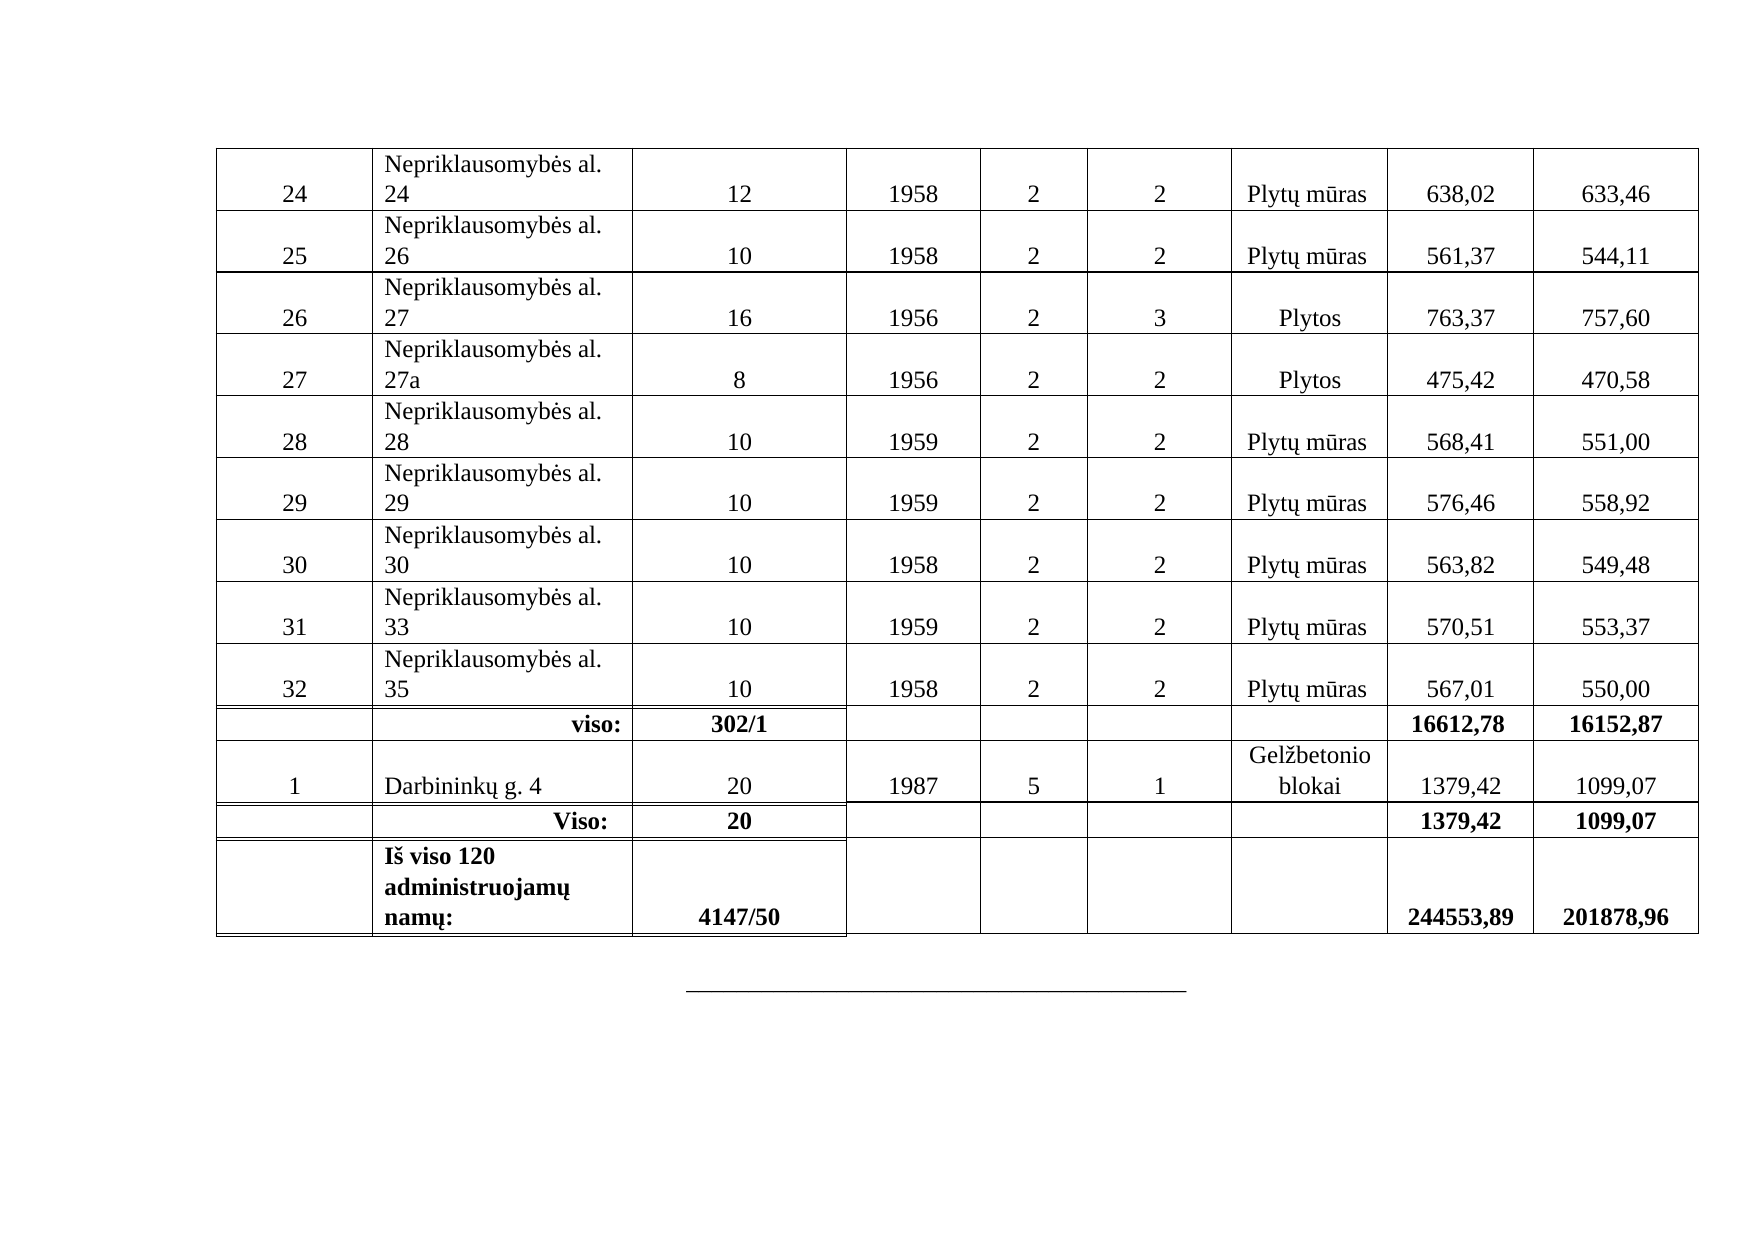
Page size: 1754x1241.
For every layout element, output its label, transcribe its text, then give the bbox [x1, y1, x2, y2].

table_cell Nepriklausomybės al. 29 [373, 458, 632, 519]
table_cell 31 [217, 582, 372, 643]
table_cell 16612,78 [1388, 706, 1533, 739]
table_cell [981, 706, 1087, 739]
table_cell [217, 709, 372, 739]
table_cell 1958 [847, 211, 980, 271]
table_cell 553,37 [1534, 582, 1698, 643]
table_cell 4147/50 [633, 841, 846, 932]
table_cell [847, 803, 980, 837]
table_cell 475,42 [1388, 334, 1533, 395]
table_cell Darbininkų g. 4 [373, 741, 632, 801]
table_cell Nepriklausomybės al. 28 [373, 396, 632, 457]
table_cell 20 [633, 806, 846, 837]
table_cell [981, 838, 1087, 932]
table_cell 2 [981, 273, 1087, 333]
table_cell [847, 838, 980, 932]
table_cell 1379,42 [1388, 741, 1533, 801]
table_cell 1959 [847, 582, 980, 643]
table_cell 1956 [847, 273, 980, 333]
table_cell [1232, 803, 1387, 837]
table_cell Gelžbetonio blokai [1232, 741, 1387, 801]
table_cell [217, 841, 372, 932]
table_cell 549,48 [1534, 520, 1698, 581]
table_cell 30 [217, 520, 372, 581]
table_cell 567,01 [1388, 644, 1533, 704]
table_cell 558,92 [1534, 458, 1698, 519]
table_cell 28 [217, 396, 372, 457]
table_cell 1099,07 [1534, 803, 1698, 837]
table_cell 244553,89 [1388, 838, 1533, 932]
table_cell Viso: [373, 806, 632, 837]
table_cell Plytų mūras [1232, 211, 1387, 271]
table_cell 2 [1088, 334, 1231, 395]
table_cell Nepriklausomybės al. 30 [373, 520, 632, 581]
table_cell Nepriklausomybės al. 27 [373, 273, 632, 333]
table_cell 1 [217, 741, 372, 801]
text ________________________________________ [177, 966, 1695, 995]
table_cell 550,00 [1534, 644, 1698, 704]
table_cell 1379,42 [1388, 803, 1533, 837]
table_cell Nepriklausomybės al. 24 [373, 149, 632, 209]
table_cell 10 [633, 211, 846, 271]
table_cell 201878,96 [1534, 838, 1698, 932]
table_cell 2 [981, 458, 1087, 519]
table_cell Nepriklausomybės al. 33 [373, 582, 632, 643]
table_cell 470,58 [1534, 334, 1698, 395]
table_cell 1099,07 [1534, 741, 1698, 801]
table_cell 27 [217, 334, 372, 395]
table_cell [217, 806, 372, 837]
table_cell 29 [217, 458, 372, 519]
table_cell 3 [1088, 273, 1231, 333]
table_cell 12 [633, 149, 846, 209]
table_cell 2 [981, 644, 1087, 704]
table_cell 16152,87 [1534, 706, 1698, 739]
table_cell 24 [217, 149, 372, 209]
table_cell 10 [633, 396, 846, 457]
table_cell [1232, 706, 1387, 739]
table_cell Plytos [1232, 334, 1387, 395]
table_cell 32 [217, 644, 372, 704]
table_cell [1232, 838, 1387, 932]
table_cell Plytų mūras [1232, 520, 1387, 581]
table_cell viso: [373, 709, 632, 739]
table_cell Iš viso 120 administruojamų namų: [373, 841, 632, 932]
table_cell 576,46 [1388, 458, 1533, 519]
table_cell [1088, 706, 1231, 739]
table_cell 551,00 [1534, 396, 1698, 457]
table_cell 302/1 [633, 709, 846, 739]
table_cell Nepriklausomybės al. 35 [373, 644, 632, 704]
table_cell 1987 [847, 741, 980, 801]
table_cell 2 [1088, 149, 1231, 209]
table_cell 10 [633, 520, 846, 581]
table_cell 568,41 [1388, 396, 1533, 457]
table_cell 1958 [847, 644, 980, 704]
table_cell 16 [633, 273, 846, 333]
table_cell 1958 [847, 520, 980, 581]
table_cell 1956 [847, 334, 980, 395]
table_cell 2 [981, 520, 1087, 581]
table_cell Plytų mūras [1232, 458, 1387, 519]
table_cell Nepriklausomybės al. 26 [373, 211, 632, 271]
table_cell 25 [217, 211, 372, 271]
table_cell 2 [981, 211, 1087, 271]
table_cell Plytų mūras [1232, 582, 1387, 643]
table_cell 2 [1088, 458, 1231, 519]
table_cell 763,37 [1388, 273, 1533, 333]
table_cell 2 [981, 334, 1087, 395]
table_cell Plytų mūras [1232, 644, 1387, 704]
table_cell 2 [981, 396, 1087, 457]
table_cell [1088, 803, 1231, 837]
table_cell 1 [1088, 741, 1231, 801]
table_cell 757,60 [1534, 273, 1698, 333]
table_cell 5 [981, 741, 1087, 801]
table_cell Plytos [1232, 273, 1387, 333]
table_cell 1958 [847, 149, 980, 209]
table_cell 2 [1088, 396, 1231, 457]
table_cell 570,51 [1388, 582, 1533, 643]
table_cell [981, 803, 1087, 837]
table_cell 2 [1088, 644, 1231, 704]
table_cell 2 [981, 149, 1087, 209]
table_cell 1959 [847, 458, 980, 519]
table_cell 10 [633, 644, 846, 704]
table_cell 10 [633, 582, 846, 643]
table_cell 544,11 [1534, 211, 1698, 271]
table_cell 2 [981, 582, 1087, 643]
table_cell [847, 706, 980, 739]
table_cell Plytų mūras [1232, 396, 1387, 457]
table_cell 561,37 [1388, 211, 1533, 271]
table_cell 2 [1088, 582, 1231, 643]
table_cell 563,82 [1388, 520, 1533, 581]
table_cell 20 [633, 741, 846, 801]
table_cell 1959 [847, 396, 980, 457]
table_cell 26 [217, 273, 372, 333]
table_cell [1088, 838, 1231, 932]
table_cell 633,46 [1534, 149, 1698, 209]
table_cell 638,02 [1388, 149, 1533, 209]
table_cell 2 [1088, 211, 1231, 271]
table_cell 2 [1088, 520, 1231, 581]
table_cell 10 [633, 458, 846, 519]
table_cell Nepriklausomybės al. 27a [373, 334, 632, 395]
table_cell Plytų mūras [1232, 149, 1387, 209]
table_cell 8 [633, 334, 846, 395]
